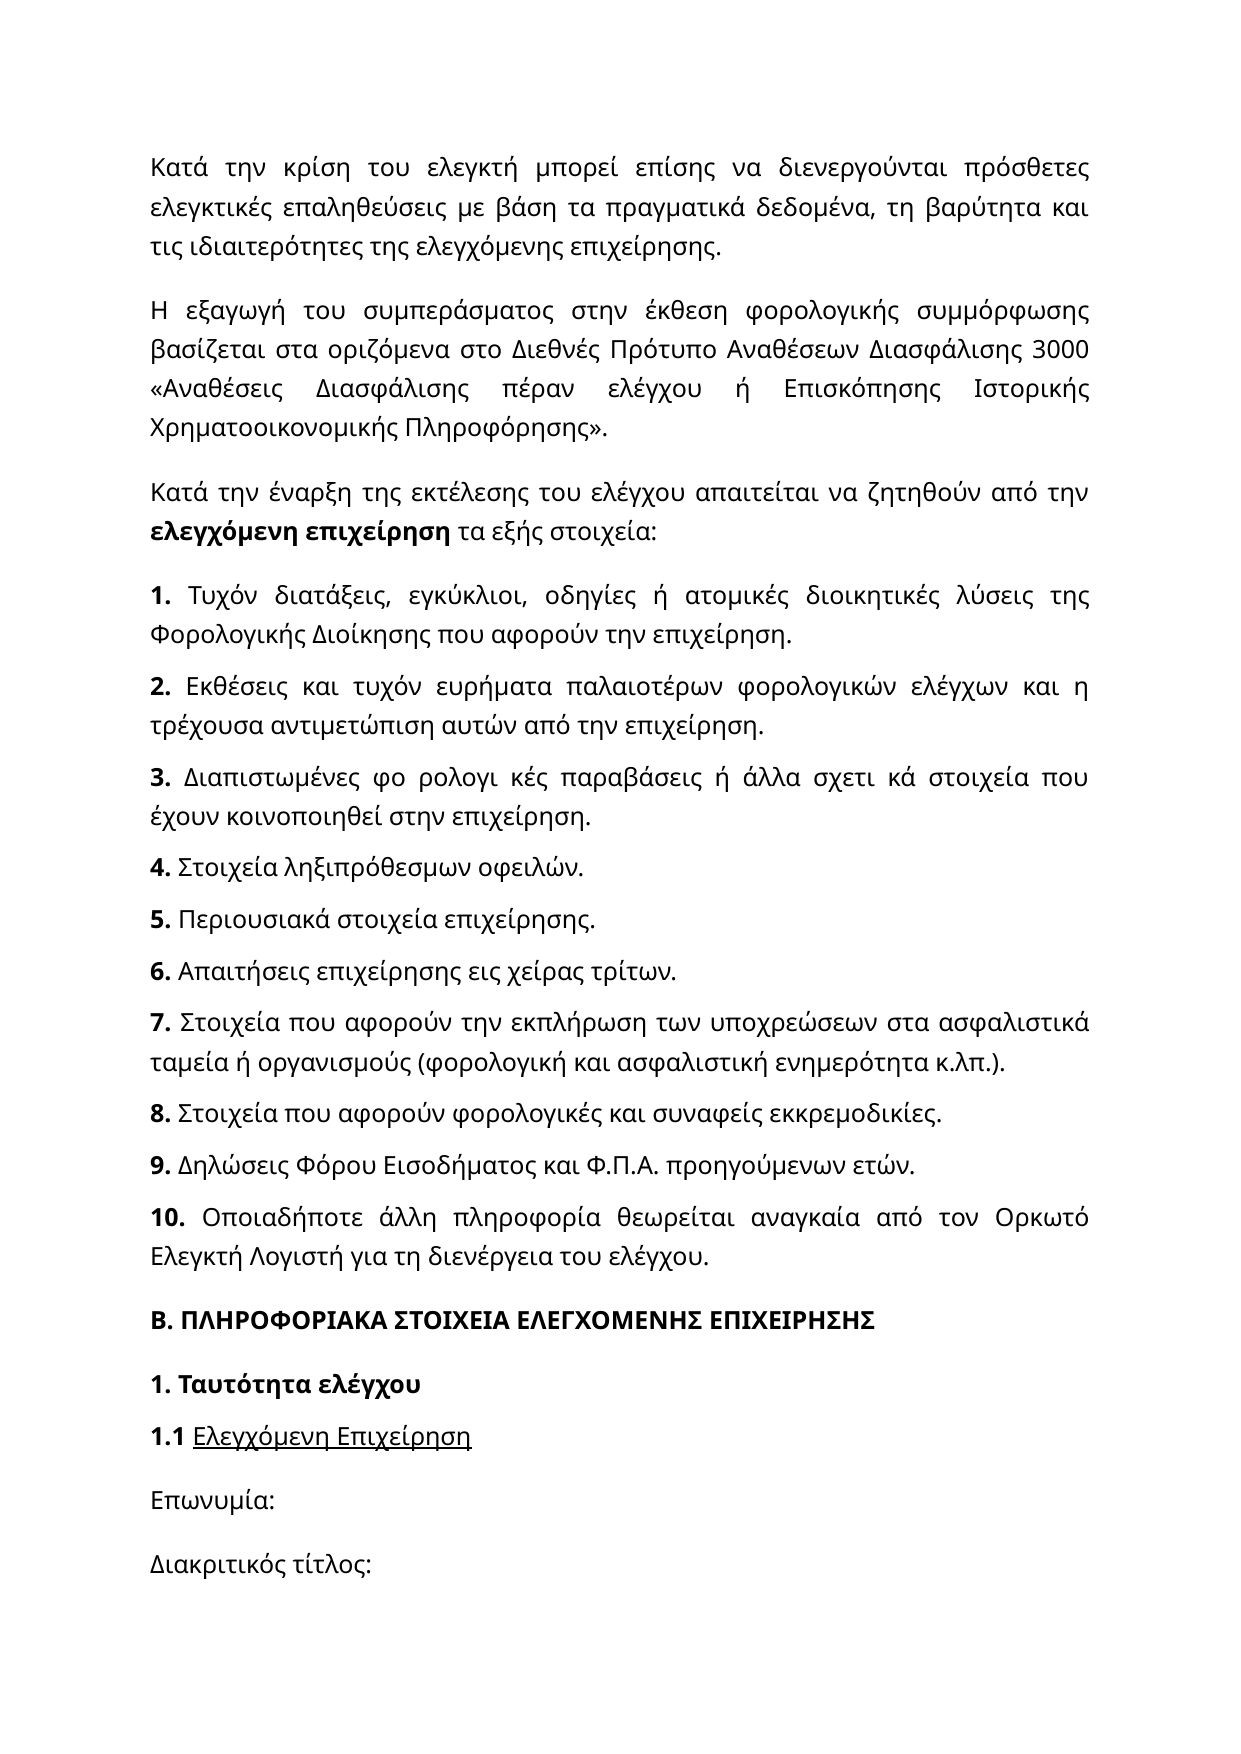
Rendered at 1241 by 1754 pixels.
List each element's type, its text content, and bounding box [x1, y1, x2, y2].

text 9. Δηλώσεις Φόρου Εισοδήματος και Φ.Π.Α. προηγούμενων ετών. [150, 1147, 1090, 1182]
text Διακριτικός τίτλος: [150, 1547, 1090, 1581]
text 2. Εκθέσεις και τυχόν ευρήματα παλαιοτέρων φορολογικών ελέγχων και η τρέχουσα αντιμετώπιση αυτών από την επιχείρηση. [150, 668, 1090, 742]
text 3. Διαπιστωμένες φο ρολογι κές παραβάσεις ή άλλα σχετι κά στοιχεία που έχουν κοινοποιηθεί στην επιχείρηση. [150, 759, 1090, 832]
text 1. Ταυτότητα ελέγχου [150, 1367, 1090, 1401]
text Κατά την κρίση του ελεγκτή μπορεί επίσης να διενεργούνται πρόσθετες ελεγκτικές επαληθεύσεις με βάση τα πραγματικά δεδομένα, τη βαρύτητα και τις ιδιαιτερότητες της ελεγχόμενης επιχείρησης. [150, 150, 1090, 262]
text 1.1 Ελεγχόμενη Επιχείρηση [150, 1418, 1090, 1452]
text Επωνυμία: [150, 1482, 1090, 1517]
text 7. Στοιχεία που αφορούν την εκπλήρωση των υποχρεώσεων στα ασφαλιστικά ταμεία ή οργανισμούς (φορολογική και ασφαλιστική ενημερότητα κ.λπ.). [150, 1005, 1090, 1078]
text Κατά την έναρξη της εκτέλεσης του ελέγχου απαιτείται να ζητηθούν από την ελεγχόμενη επιχείρηση τα εξής στοιχεία: [150, 474, 1090, 547]
text 8. Στοιχεία που αφορούν φορολογικές και συναφείς εκκρεμοδικίες. [150, 1096, 1090, 1130]
text Β. ΠΛΗΡΟΦΟΡΙΑΚΑ ΣΤΟΙΧΕΙΑ ΕΛΕΓΧΟΜΕΝΗΣ ΕΠΙΧΕΙΡΗΣΗΣ [150, 1302, 1090, 1337]
text 5. Περιουσιακά στοιχεία επιχείρησης. [150, 902, 1090, 936]
text 1. Τυχόν διατάξεις, εγκύκλιοι, οδηγίες ή ατομικές διοικητικές λύσεις της Φορολογικής Διοίκησης που αφορούν την επιχείρηση. [150, 577, 1090, 651]
text 10. Οποιαδήποτε άλλη πληροφορία θεωρείται αναγκαία από τον Ορκωτό Ελεγκτή Λογιστή για τη διενέργεια του ελέγχου. [150, 1199, 1090, 1272]
text 4. Στοιχεία ληξιπρόθεσμων οφειλών. [150, 850, 1090, 884]
text Η εξαγωγή του συμπεράσματος στην έκθεση φορολογικής συμμόρφωσης βασίζεται στα οριζόμενα στο Διεθνές Πρότυπο Αναθέσεων Διασφάλισης 3000 «Αναθέσεις Διασφάλισης πέραν ελέγχου ή Επισκόπησης Ιστορικής Χρηματοοικονομικής Πληροφόρησης». [150, 292, 1090, 444]
text 6. Απαιτήσεις επιχείρησης εις χείρας τρίτων. [150, 953, 1090, 987]
